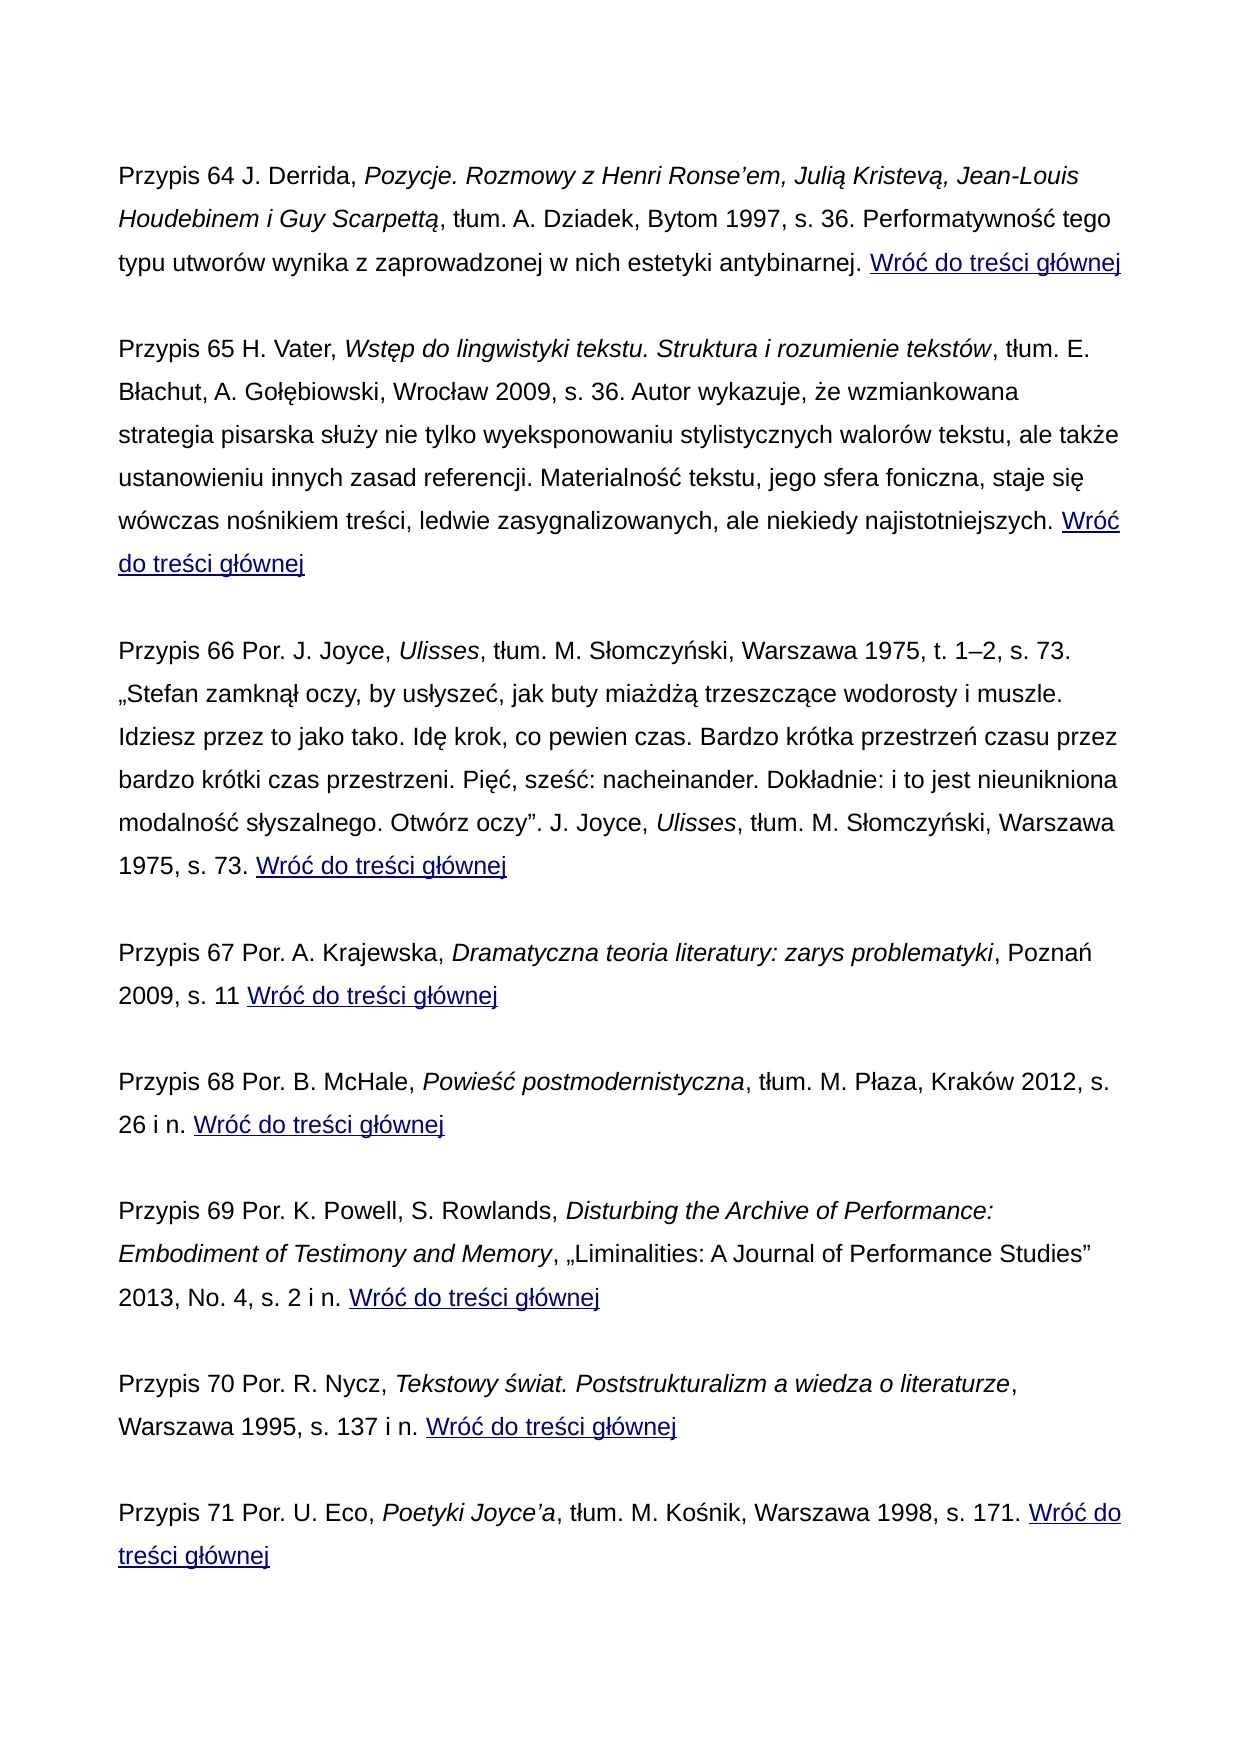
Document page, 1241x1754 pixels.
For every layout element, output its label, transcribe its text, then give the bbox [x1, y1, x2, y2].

text Przypis 68 Por. B. McHale, Powieść postmodernistyczna, tłum. M. Płaza, Kraków 2012, s. 26 i n. Wróć do treści głównej [118, 1067, 1122, 1139]
text Przypis 71 Por. U. Eco, Poetyki Joyce’a, tłum. M. Kośnik, Warszawa 1998, s. 171. Wróć do treści głównej [118, 1498, 1122, 1570]
text Przypis 70 Por. R. Nycz, Tekstowy świat. Poststrukturalizm a wiedza o literaturze, Warszawa 1995, s. 137 i n. Wróć do treści głównej [118, 1369, 1122, 1441]
text Przypis 69 Por. K. Powell, S. Rowlands, Disturbing the Archive of Performance: Embodiment of Testimony and Memory, „Liminalities: A Journal of Performance Studies” 2013, No. 4, s. 2 i n. Wróć do treści głównej [118, 1196, 1122, 1311]
text Przypis 65 H. Vater, Wstęp do lingwistyki tekstu. Struktura i rozumienie tekstów, tłum. E. Błachut, A. Gołębiowski, Wrocław 2009, s. 36. Autor wykazuje, że wzmiankowana strategia pisarska służy nie tylko wyeksponowaniu stylistycznych walorów tekstu, ale także ustanowieniu innych zasad referencji. Materialność tekstu, jego sfera foniczna, staje się wówczas nośnikiem treści, ledwie zasygnalizowanych, ale niekiedy najistotniejszych. Wróć do treści głównej [118, 334, 1122, 578]
text Przypis 66 Por. J. Joyce, Ulisses, tłum. M. Słomczyński, Warszawa 1975, t. 1–2, s. 73. „Stefan zamknął oczy, by usłyszeć, jak buty miażdżą trzeszczące wodorosty i muszle. Idziesz przez to jako tako. Idę krok, co pewien czas. Bardzo krótka przestrzeń czasu przez bardzo krótki czas przestrzeni. Pięć, sześć: nacheinander. Dokładnie: i to jest nieunikniona modalność słyszalnego. Otwórz oczy”. J. Joyce, Ulisses, tłum. M. Słomczyński, Warszawa 1975, s. 73. Wróć do treści głównej [118, 636, 1122, 880]
text Przypis 67 Por. A. Krajewska, Dramatyczna teoria literatury: zarys problematyki, Poznań 2009, s. 11 Wróć do treści głównej [118, 937, 1122, 1009]
text Przypis 64 J. Derrida, Pozycje. Rozmowy z Henri Ronse’em, Julią Kristevą, Jean-Louis Houdebinem i Guy Scarpettą, tłum. A. Dziadek, Bytom 1997, s. 36. Performatywność tego typu utworów wynika z zaprowadzonej w nich estetyki antybinarnej. Wróć do treści głównej [118, 161, 1122, 276]
